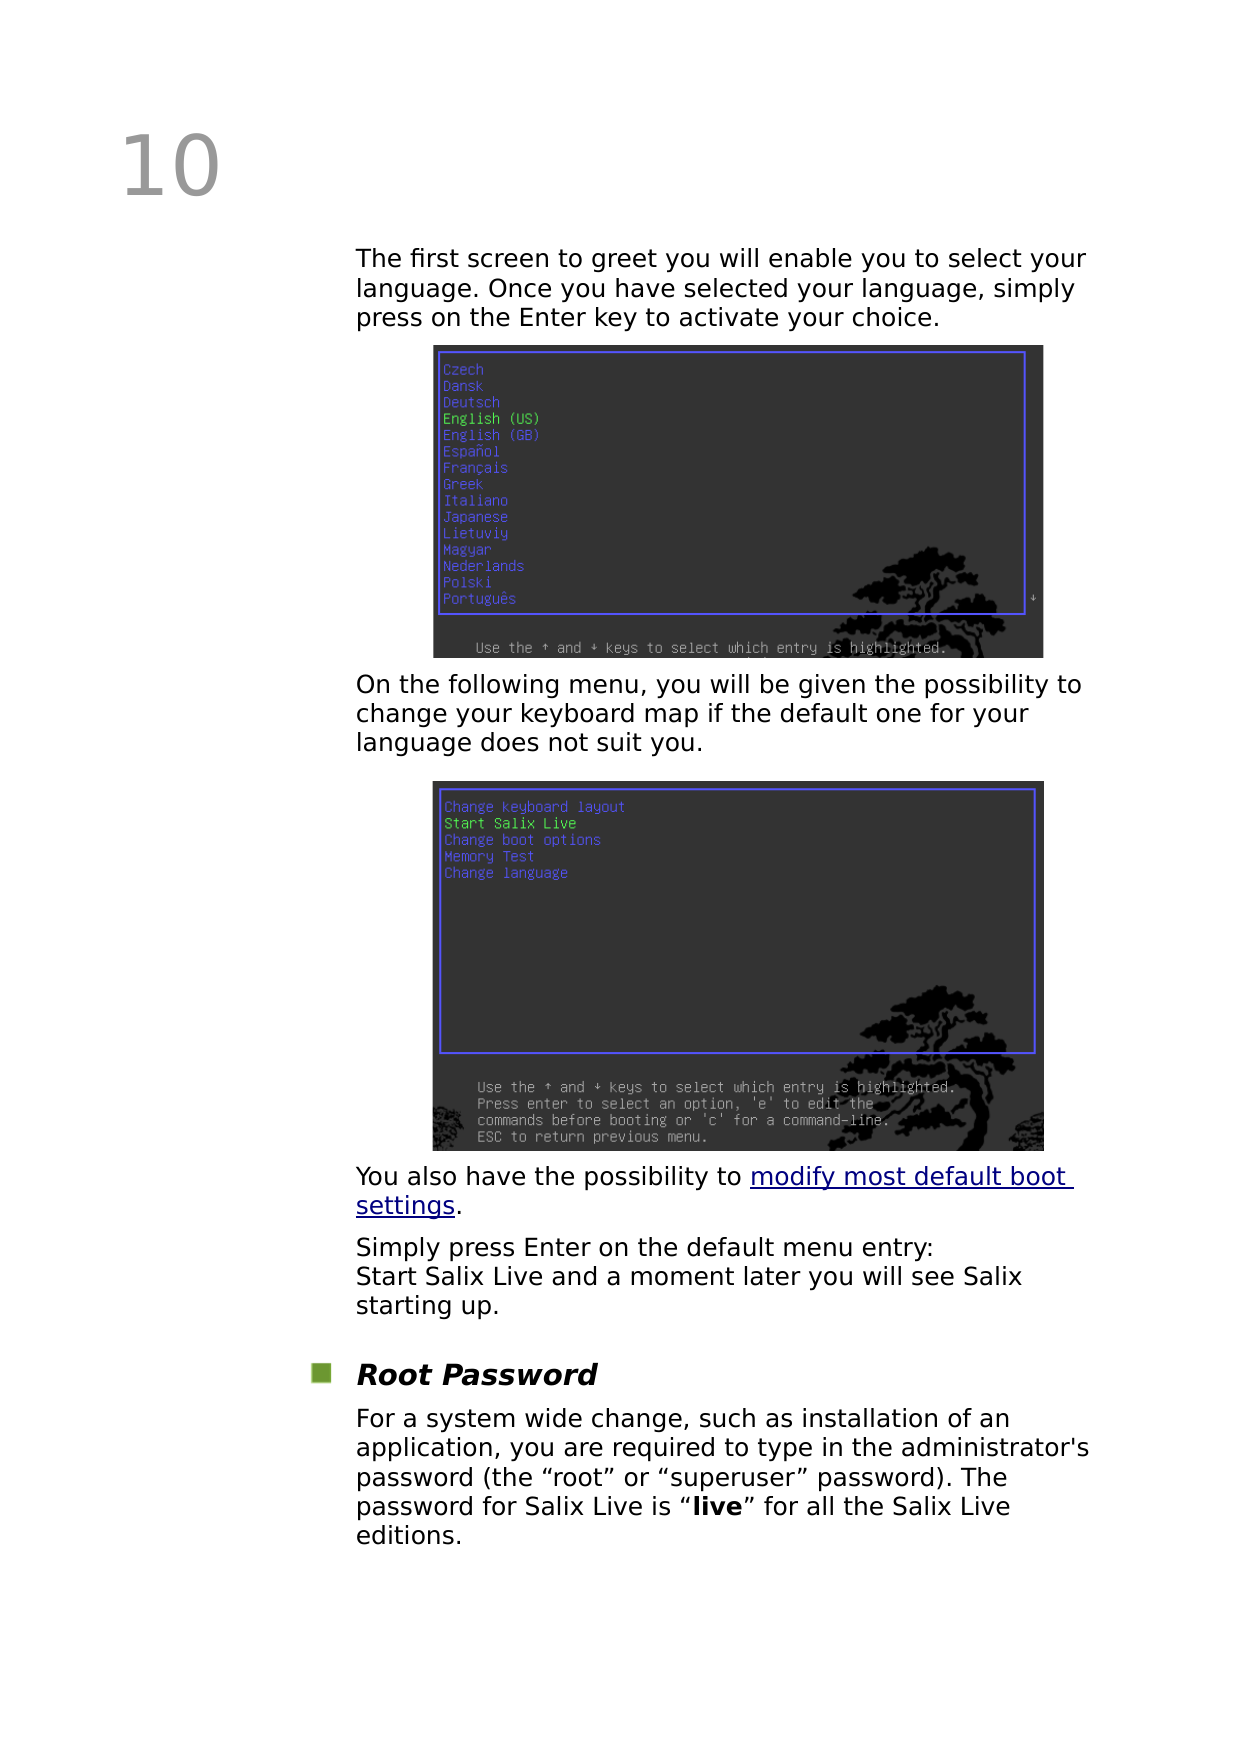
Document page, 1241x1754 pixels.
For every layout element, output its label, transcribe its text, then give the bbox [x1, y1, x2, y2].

picture [284, 1352, 357, 1392]
text The first screen to greet you will enable you to select your language. Once you have selected your language, simply press on the Enter key to activate your choice. [356, 244, 1121, 332]
text On the following menu, you will be given the possibility to change your keyboard map if the default one for your language does not suit you. [356, 344, 1121, 757]
text Simply press Enter on the default menu entry: Start Salix Live and a moment later you will see Salix starting up. [356, 1233, 1121, 1321]
text For a system wide change, such as installation of an application, you are required to type in the administrator's password (the “root” or “superuser” password). The password for Salix Live is “live” for all the Salix Live editions. [356, 1404, 1121, 1550]
picture [433, 345, 1044, 658]
subtitle Root Password [357, 1358, 1121, 1392]
text You also have the possibility to modify most default boot settings. [356, 770, 1121, 1221]
picture [432, 781, 1044, 1151]
